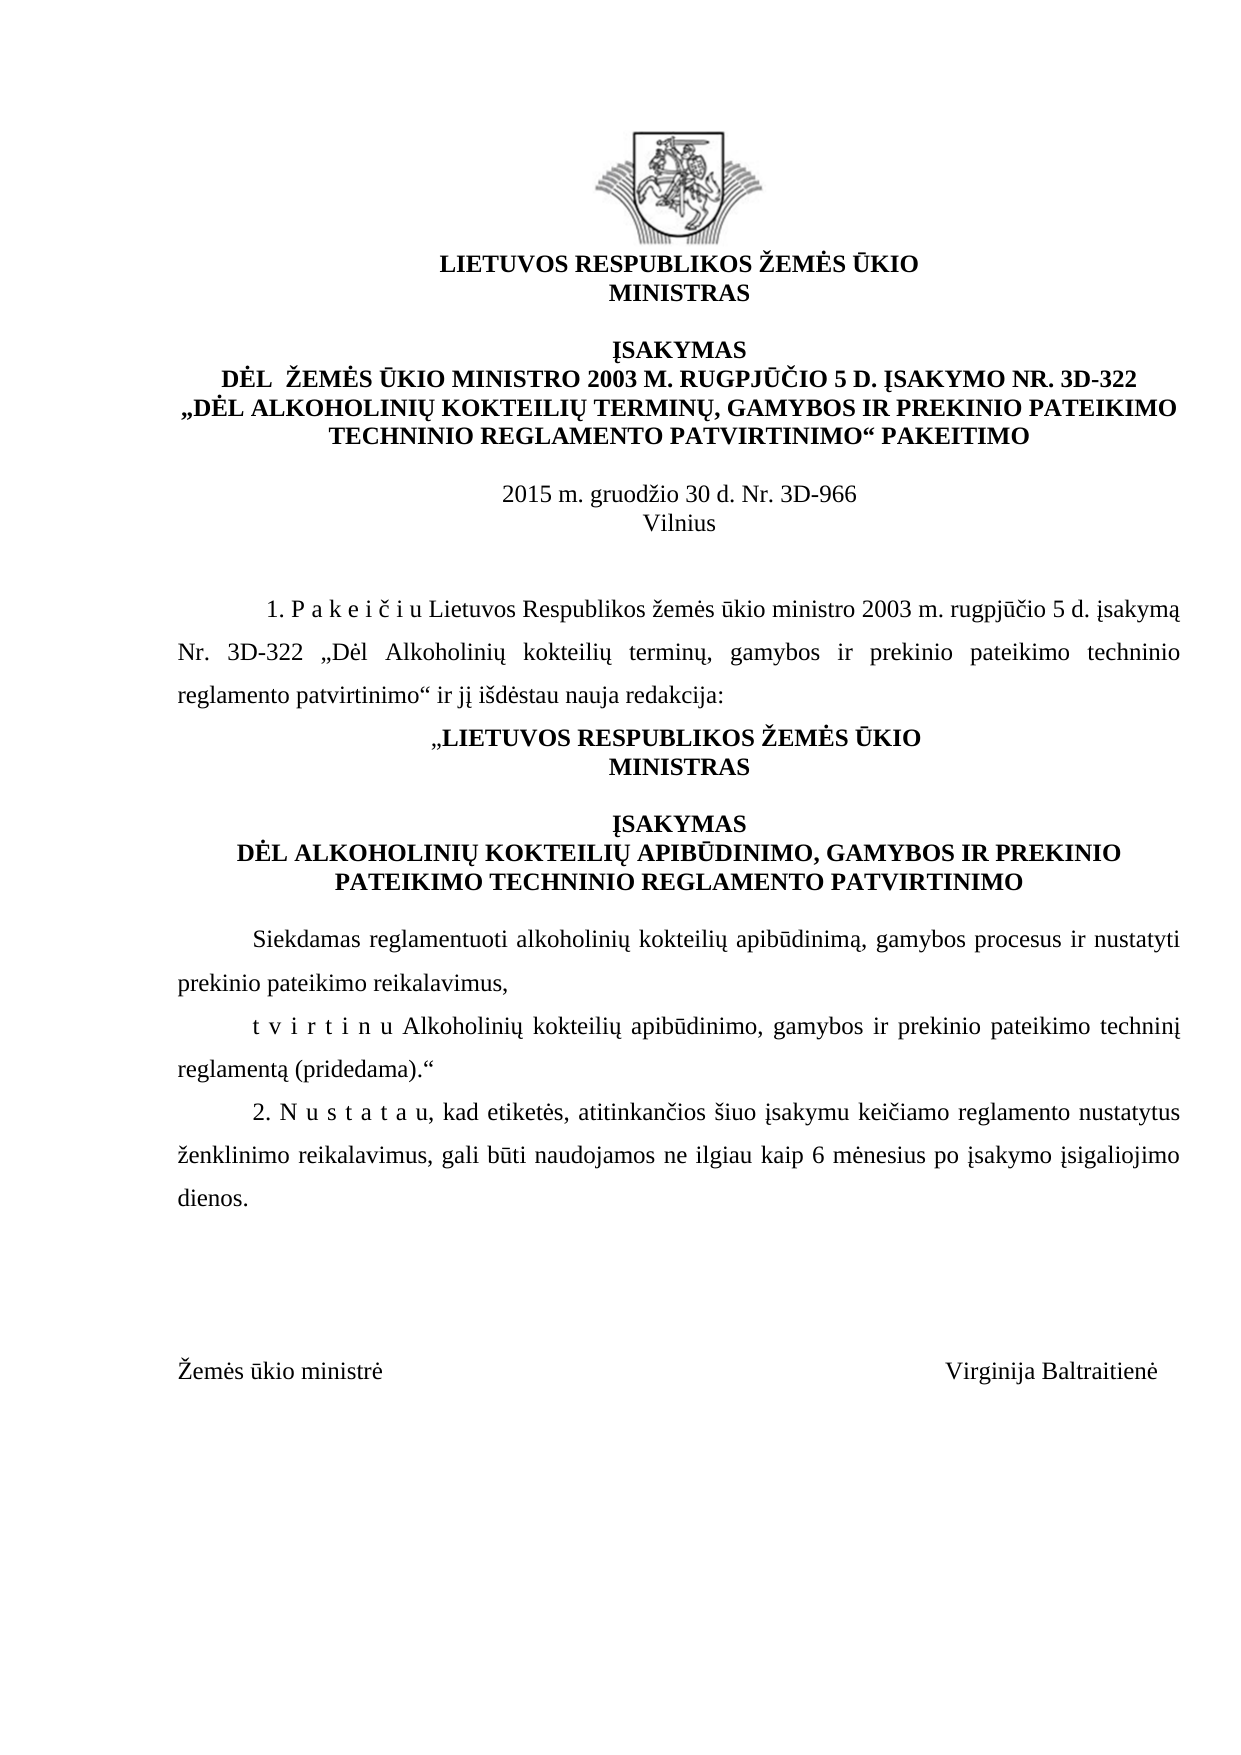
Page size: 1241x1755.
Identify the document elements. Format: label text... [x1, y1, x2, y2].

text Vilnius [177, 508, 1181, 536]
text DĖL ALKOHOLINIŲ KOKTEILIŲ APIBŪDINIMO, GAMYBOS IR PREKINIO PATEIKIMO TECHNINIO REGLAMENTO PATVIRTINIMO [177, 838, 1181, 896]
text DĖL ŽEMĖS ŪKIO MINISTRO 2003 M. RUGPJŪČIO 5 D. ĮSAKYMO NR. 3D-322 [177, 364, 1181, 393]
text t v i r t i n u Alkoholinių kokteilių apibūdinimo, gamybos ir prekinio pateikimo techninį reglamentą (pridedama).“ [177, 1011, 1181, 1083]
text 2015 m. gruodžio 30 d. Nr. 3D-966 [177, 479, 1181, 508]
text 1. P a k e i č i u Lietuvos Respublikos žemės ūkio ministro 2003 m. rugpjūčio 5 d. įsakymą Nr. 3D-322 „Dėl Alkoholinių kokteilių terminų, gamybos ir prekinio pateikimo techninio reglamento patvirtinimo“ ir jį išdėstau nauja redakcija: [177, 594, 1181, 709]
text „LIETUVOS RESPUBLIKOS ŽEMĖS ŪKIO [177, 723, 1181, 752]
text „DĖL ALKOHOLINIŲ KOKTEILIŲ TERMINŲ, GAMYBOS IR PREKINIO PATEIKIMO TECHNINIO REGLAMENTO PATVIRTINIMO“ PAKEITIMO [177, 393, 1181, 450]
text MINISTRAS [177, 278, 1181, 306]
text Siekdamas reglamentuoti alkoholinių kokteilių apibūdinimą, gamybos procesus ir nustatyti prekinio pateikimo reikalavimus, [177, 924, 1181, 996]
text LIETUVOS RESPUBLIKOS ŽEMĖS ŪKIO [177, 249, 1181, 278]
text ĮSAKYMAS [177, 335, 1181, 364]
text ĮSAKYMAS [177, 809, 1181, 838]
text Žemės ūkio ministrė Virginija Baltraitienė [177, 1356, 1181, 1384]
text MINISTRAS [177, 752, 1181, 781]
text 2. N u s t a t a u, kad etiketės, atitinkančios šiuo įsakymu keičiamo reglamento nustatytus ženklinimo reikalavimus, gali būti naudojamos ne ilgiau kaip 6 mėnesius po įsakymo įsigaliojimo dienos. [177, 1097, 1181, 1212]
